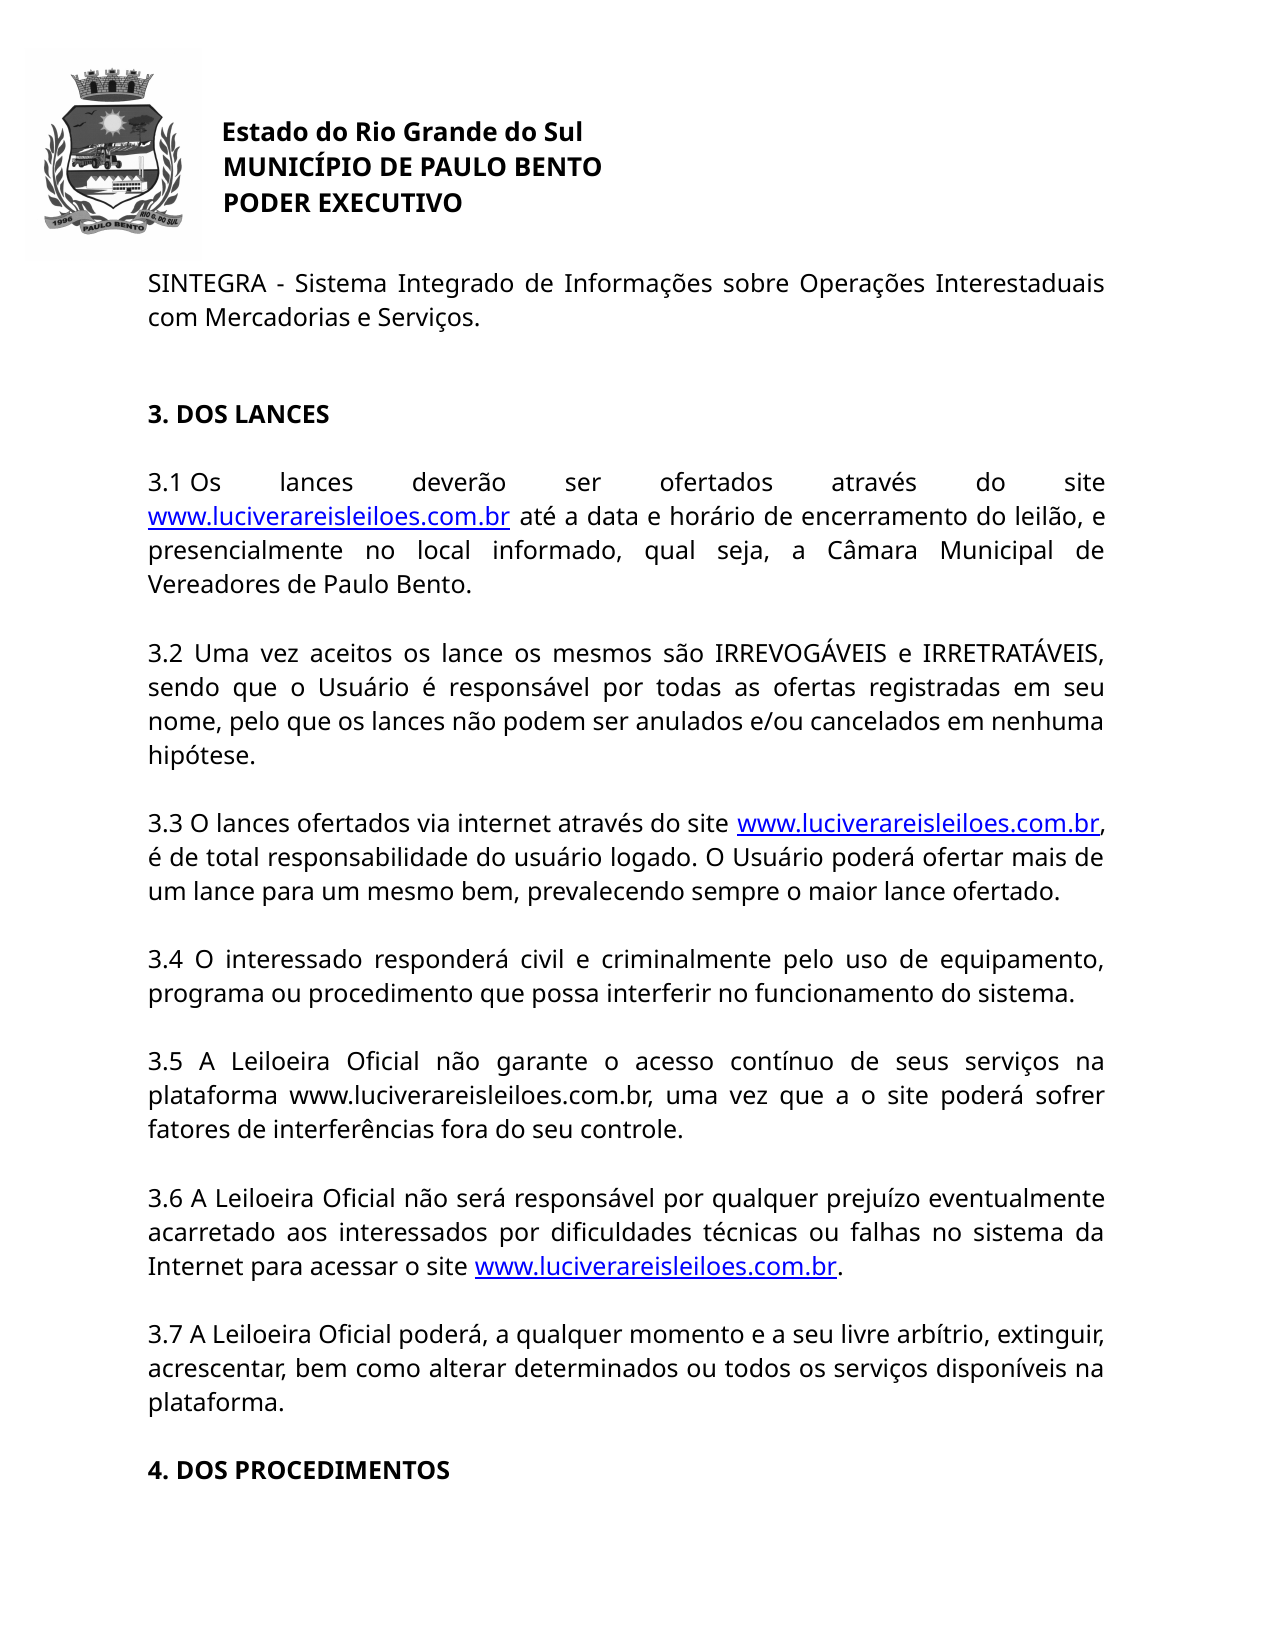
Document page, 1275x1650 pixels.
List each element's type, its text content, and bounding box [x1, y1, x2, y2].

text 3.1 Os lances deverão ser ofertados através do site www.luciverareisleiloes.com.br até a data e horário de encerramento do leilão, e presencialmente no local informado, qual seja, a Câmara Municipal de Vereadores de Paulo Bento. [148, 465, 1106, 601]
text 3.6 A Leiloeira Oficial não será responsável por qualquer prejuízo eventualmente acarretado aos interessados por dificuldades técnicas ou falhas no sistema da Internet para acessar o site www.luciverareisleiloes.com.br. [148, 1180, 1106, 1282]
text 3.3 O lances ofertados via internet através do site www.luciverareisleiloes.com.br, é de total responsabilidade do usuário logado. O Usuário poderá ofertar mais de um lance para um mesmo bem, prevalecendo sempre o maior lance ofertado. [148, 806, 1106, 908]
text SINTEGRA - Sistema Integrado de Informações sobre Operações Interestaduais com Mercadorias e Serviços. [148, 266, 1106, 334]
text 3.4 O interessado responderá civil e criminalmente pelo uso de equipamento, programa ou procedimento que possa interferir no funcionamento do sistema. [148, 942, 1106, 1010]
text 4. DOS PROCEDIMENTOS [148, 1453, 1106, 1487]
text 3.5 A Leiloeira Oficial não garante o acesso contínuo de seus serviços na plataforma www.luciverareisleiloes.com.br, uma vez que a o site poderá sofrer fatores de interferências fora do seu controle. [148, 1044, 1106, 1146]
text 3.2 Uma vez aceitos os lance os mesmos são IRREVOGÁVEIS e IRRETRATÁVEIS, sendo que o Usuário é responsável por todas as ofertas registradas em seu nome, pelo que os lances não podem ser anulados e/ou cancelados em nenhuma hipótese. [148, 635, 1106, 771]
text 3. DOS LANCES [148, 397, 1106, 431]
text 3.7 A Leiloeira Oficial poderá, a qualquer momento e a seu livre arbítrio, extinguir, acrescentar, bem como alterar determinados ou todos os serviços disponíveis na plataforma. [148, 1316, 1106, 1419]
